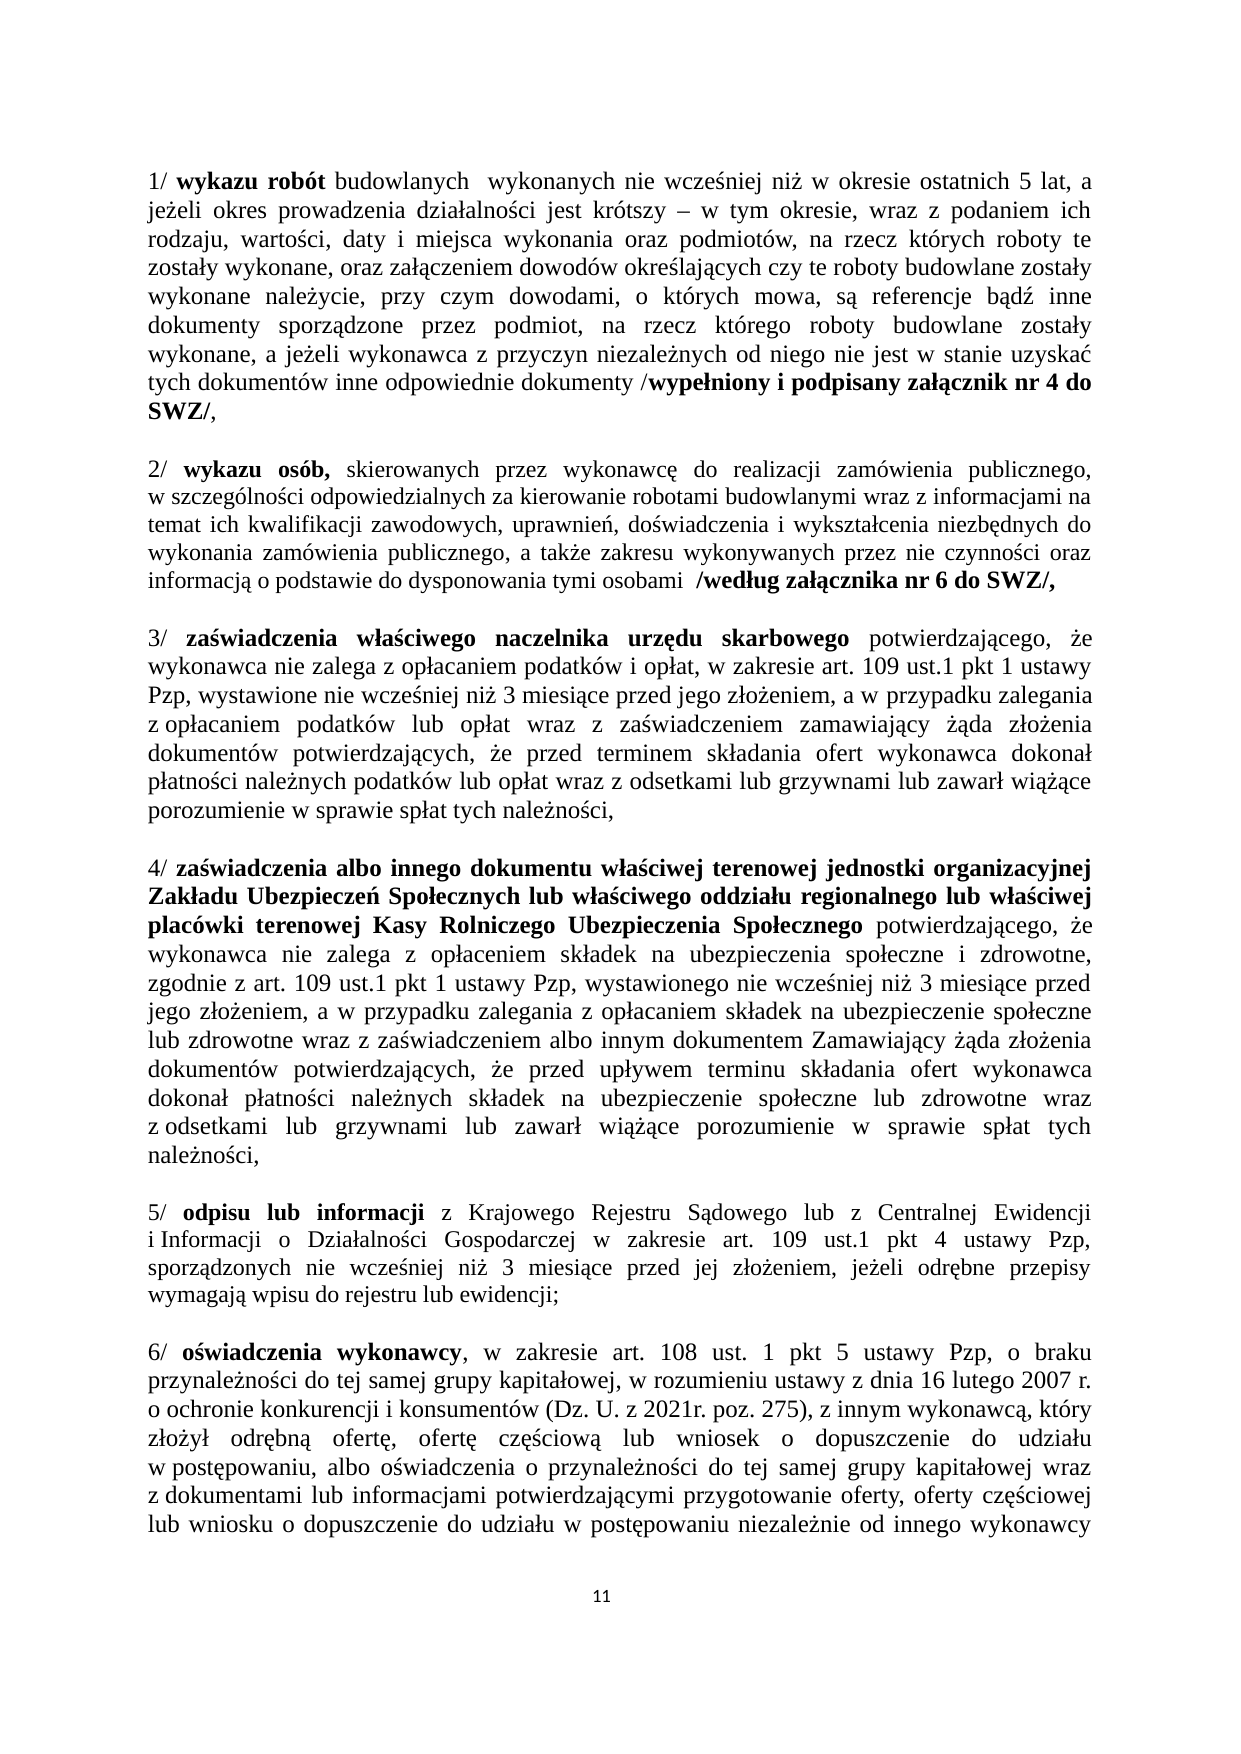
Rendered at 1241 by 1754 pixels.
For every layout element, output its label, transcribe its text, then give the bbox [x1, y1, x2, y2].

text 2/ wykazu osób, skierowanych przez wykonawcę do realizacji zamówienia publicznego, w szczególności odpowiedzialnych za kierowanie robotami budowlanymi wraz z informacjami na temat ich kwalifikacji zawodowych, uprawnień, doświadczenia i wykształcenia niezbędnych do wykonania zamówienia publicznego, a także zakresu wykonywanych przez nie czynności oraz informacją o podstawie do dysponowania tymi osobami /według załącznika nr 6 do SWZ/, [148, 454, 1093, 594]
text 3/ zaświadczenia właściwego naczelnika urzędu skarbowego potwierdzającego, że wykonawca nie zalega z opłacaniem podatków i opłat, w zakresie art. 109 ust.1 pkt 1 ustawy Pzp, wystawione nie wcześniej niż 3 miesiące przed jego złożeniem, a w przypadku zalegania z opłacaniem podatków lub opłat wraz z zaświadczeniem zamawiający żąda złożenia dokumentów potwierdzających, że przed terminem składania ofert wykonawca dokonał płatności należnych podatków lub opłat wraz z odsetkami lub grzywnami lub zawarł wiążące porozumienie w sprawie spłat tych należności, [148, 623, 1093, 824]
text 6/ oświadczenia wykonawcy, w zakresie art. 108 ust. 1 pkt 5 ustawy Pzp, o braku przynależności do tej samej grupy kapitałowej, w rozumieniu ustawy z dnia 16 lutego 2007 r. o ochronie konkurencji i konsumentów (Dz. U. z 2021r. poz. 275), z innym wykonawcą, który złożył odrębną ofertę, ofertę częściową lub wniosek o dopuszczenie do udziału w postępowaniu, albo oświadczenia o przynależności do tej samej grupy kapitałowej wraz z dokumentami lub informacjami potwierdzającymi przygotowanie oferty, oferty częściowej lub wniosku o dopuszczenie do udziału w postępowaniu niezależnie od innego wykonawcy [148, 1337, 1093, 1538]
text 5/ odpisu lub informacji z Krajowego Rejestru Sądowego lub z Centralnej Ewidencji i Informacji o Działalności Gospodarczej w zakresie art. 109 ust.1 pkt 4 ustawy Pzp, sporządzonych nie wcześniej niż 3 miesiące przed jej złożeniem, jeżeli odrębne przepisy wymagają wpisu do rejestru lub ewidencji; [148, 1198, 1093, 1308]
text 1/ wykazu robót budowlanych wykonanych nie wcześniej niż w okresie ostatnich 5 lat, a jeżeli okres prowadzenia działalności jest krótszy – w tym okresie, wraz z podaniem ich rodzaju, wartości, daty i miejsca wykonania oraz podmiotów, na rzecz których roboty te zostały wykonane, oraz załączeniem dowodów określających czy te roboty budowlane zostały wykonane należycie, przy czym dowodami, o których mowa, są referencje bądź inne dokumenty sporządzone przez podmiot, na rzecz którego roboty budowlane zostały wykonane, a jeżeli wykonawca z przyczyn niezależnych od niego nie jest w stanie uzyskać tych dokumentów inne odpowiednie dokumenty /wypełniony i podpisany załącznik nr 4 do SWZ/, [148, 166, 1093, 425]
text 4/ zaświadczenia albo innego dokumentu właściwej terenowej jednostki organizacyjnej Zakładu Ubezpieczeń Społecznych lub właściwego oddziału regionalnego lub właściwej placówki terenowej Kasy Rolniczego Ubezpieczenia Społecznego potwierdzającego, że wykonawca nie zalega z opłaceniem składek na ubezpieczenia społeczne i zdrowotne, zgodnie z art. 109 ust.1 pkt 1 ustawy Pzp, wystawionego nie wcześniej niż 3 miesiące przed jego złożeniem, a w przypadku zalegania z opłacaniem składek na ubezpieczenie społeczne lub zdrowotne wraz z zaświadczeniem albo innym dokumentem Zamawiający żąda złożenia dokumentów potwierdzających, że przed upływem terminu składania ofert wykonawca dokonał płatności należnych składek na ubezpieczenie społeczne lub zdrowotne wraz z odsetkami lub grzywnami lub zawarł wiążące porozumienie w sprawie spłat tych należności, [148, 853, 1093, 1169]
